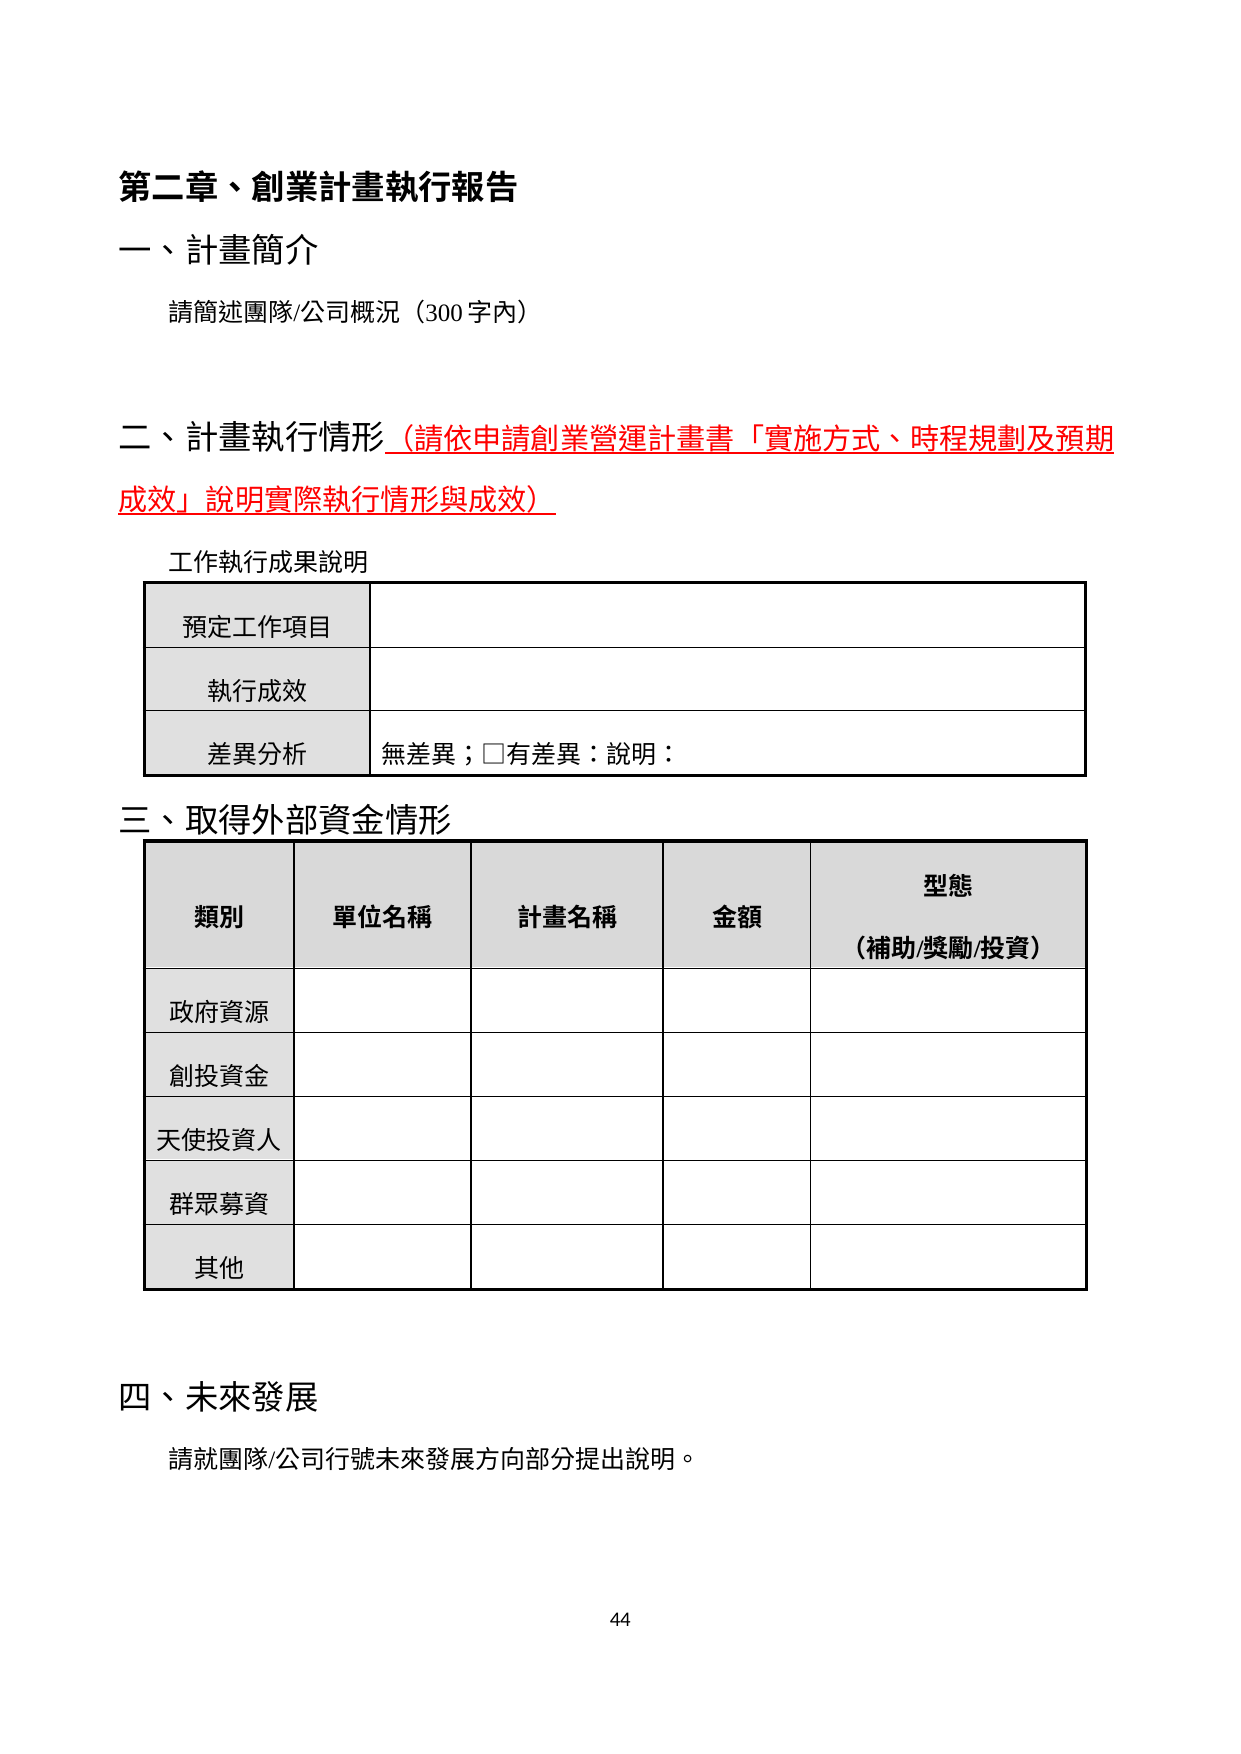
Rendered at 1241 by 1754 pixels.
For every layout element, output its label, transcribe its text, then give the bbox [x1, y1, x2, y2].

table_cell [811, 1161, 1085, 1224]
table_cell [664, 1161, 810, 1224]
table_cell 其他 [146, 1225, 293, 1288]
table_cell 天使投資人 [146, 1097, 293, 1159]
table_cell 無差異；□有差異：說明： [371, 711, 1084, 774]
table_cell [295, 1033, 470, 1096]
table_cell [472, 1033, 662, 1096]
table_header 金額 [664, 843, 810, 967]
table_cell [295, 1225, 470, 1288]
table_cell [295, 969, 470, 1031]
table_cell [811, 969, 1085, 1031]
table_header 單位名稱 [295, 843, 470, 967]
table_cell [472, 1225, 662, 1288]
table_header [371, 584, 1084, 647]
table_cell [664, 1225, 810, 1288]
text 四、未來發展 [118, 1353, 1122, 1416]
table_cell [295, 1097, 470, 1159]
table_cell [664, 1097, 810, 1159]
table_cell [371, 648, 1084, 710]
text 工作執行成果說明 [118, 518, 1122, 581]
table_cell [811, 1033, 1085, 1096]
table_cell 差異分析 [146, 711, 369, 774]
table_cell 執行成效 [146, 648, 369, 710]
table_cell [664, 969, 810, 1031]
text 二、計畫執行情形（請依申請創業營運計畫書「實施方式、時程規劃及預期成效」說明實際執行情形與成效） [118, 393, 1122, 518]
text 三、取得外部資金情形 [118, 777, 1122, 839]
table_cell [664, 1033, 810, 1096]
table_cell 政府資源 [146, 969, 293, 1031]
table_cell [472, 969, 662, 1031]
table_cell [811, 1097, 1085, 1159]
table_cell 創投資金 [146, 1033, 293, 1096]
text 請簡述團隊/公司概況（300字內） [118, 268, 1122, 331]
table_header 計畫名稱 [472, 843, 662, 967]
text 請就團隊/公司行號未來發展方向部分提出說明。 [118, 1416, 1122, 1478]
table_cell [472, 1097, 662, 1159]
table_header 類別 [146, 843, 293, 967]
text 第二章、創業計畫執行報告 [118, 143, 1122, 206]
table_cell [811, 1225, 1085, 1288]
table_cell [472, 1161, 662, 1224]
table_cell 群眾募資 [146, 1161, 293, 1224]
text 一、計畫簡介 [118, 206, 1122, 268]
table_header 預定工作項目 [146, 584, 369, 647]
table_cell [295, 1161, 470, 1224]
table_header 型態 （補助/獎勵/投資） [811, 843, 1085, 967]
